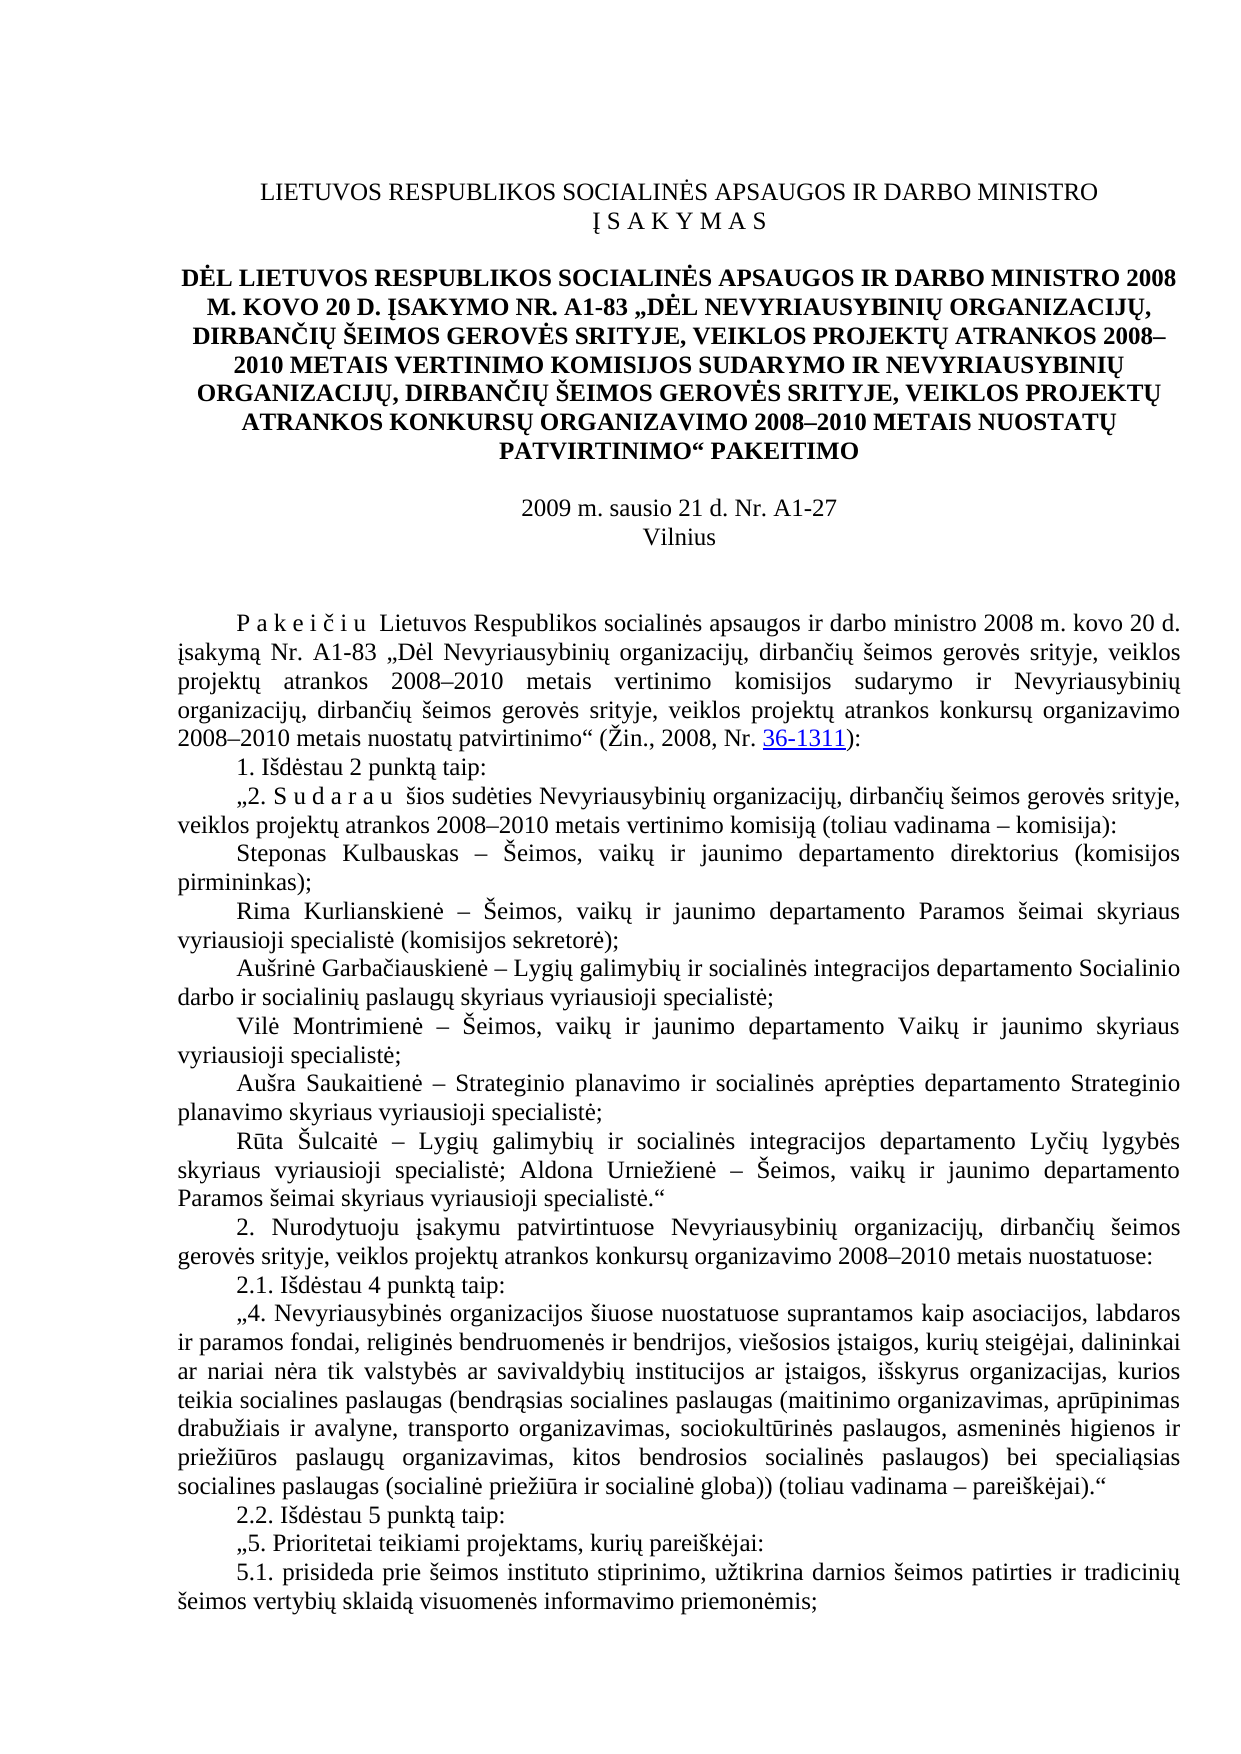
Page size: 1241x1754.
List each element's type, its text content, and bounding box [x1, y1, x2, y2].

text Rūta Šulcaitė – Lygių galimybių ir socialinės integracijos departamento Lyčių lygybės skyriaus vyriausioji specialistė; Aldona Urniežienė – Šeimos, vaikų ir jaunimo departamento Paramos šeimai skyriaus vyriausioji specialistė.“ [177, 1126, 1181, 1212]
text „5. Prioritetai teikiami projektams, kurių pareiškėjai: [177, 1528, 1181, 1557]
text Rima Kurlianskienė – Šeimos, vaikų ir jaunimo departamento Paramos šeimai skyriaus vyriausioji specialistė (komisijos sekretorė); [177, 896, 1181, 953]
text Pakeičiu Lietuvos Respublikos socialinės apsaugos ir darbo ministro 2008 m. kovo 20 d. įsakymą Nr. A1-83 „Dėl Nevyriausybinių organizacijų, dirbančių šeimos gerovės srityje, veiklos projektų atrankos 2008–2010 metais vertinimo komisijos sudarymo ir Nevyriausybinių organizacijų, dirbančių šeimos gerovės srityje, veiklos projektų atrankos konkursų organizavimo 2008–2010 metais nuostatų patvirtinimo“ (Žin., 2008, Nr. 36-1311): [177, 608, 1181, 752]
text Aušra Saukaitienė – Strateginio planavimo ir socialinės aprėpties departamento Strateginio planavimo skyriaus vyriausioji specialistė; [177, 1068, 1181, 1126]
text DĖL LIETUVOS RESPUBLIKOS SOCIALINĖS APSAUGOS IR DARBO MINISTRO 2008 M. KOVO 20 D. ĮSAKYMO NR. A1-83 „DĖL NEVYRIAUSYBINIŲ ORGANIZACIJŲ, DIRBANČIŲ ŠEIMOS GEROVĖS SRITYJE, VEIKLOS PROJEKTŲ ATRANKOS 2008–2010 METAIS VERTINIMO KOMISIJOS SUDARYMO IR NEVYRIAUSYBINIŲ ORGANIZACIJŲ, DIRBANČIŲ ŠEIMOS GEROVĖS SRITYJE, VEIKLOS PROJEKTŲ ATRANKOS KONKURSŲ ORGANIZAVIMO 2008–2010 METAIS NUOSTATŲ PATVIRTINIMO“ PAKEITIMO [177, 263, 1181, 465]
text Aušrinė Garbačiauskienė – Lygių galimybių ir socialinės integracijos departamento Socialinio darbo ir socialinių paslaugų skyriaus vyriausioji specialistė; [177, 953, 1181, 1011]
text ĮSAKYMAS [177, 206, 1181, 235]
text Vilnius [177, 522, 1181, 551]
text 5.1. prisideda prie šeimos instituto stiprinimo, užtikrina darnios šeimos patirties ir tradicinių šeimos vertybių sklaidą visuomenės informavimo priemonėmis; [177, 1557, 1181, 1615]
text Vilė Montrimienė – Šeimos, vaikų ir jaunimo departamento Vaikų ir jaunimo skyriaus vyriausioji specialistė; [177, 1011, 1181, 1068]
text „4. Nevyriausybinės organizacijos šiuose nuostatuose suprantamos kaip asociacijos, labdaros ir paramos fondai, religinės bendruomenės ir bendrijos, viešosios įstaigos, kurių steigėjai, dalininkai ar nariai nėra tik valstybės ar savivaldybių institucijos ar įstaigos, išskyrus organizacijas, kurios teikia socialines paslaugas (bendrąsias socialines paslaugas (maitinimo organizavimas, aprūpinimas drabužiais ir avalyne, transporto organizavimas, sociokultūrinės paslaugos, asmeninės higienos ir priežiūros paslaugų organizavimas, kitos bendrosios socialinės paslaugos) bei specialiąsias socialines paslaugas (socialinė priežiūra ir socialinė globa)) (toliau vadinama – pareiškėjai).“ [177, 1298, 1181, 1500]
text „2. Sudarau šios sudėties Nevyriausybinių organizacijų, dirbančių šeimos gerovės srityje, veiklos projektų atrankos 2008–2010 metais vertinimo komisiją (toliau vadinama – komisija): [177, 781, 1181, 838]
text 1. Išdėstau 2 punktą taip: [177, 752, 1181, 781]
text 2.2. Išdėstau 5 punktą taip: [177, 1500, 1181, 1528]
text LIETUVOS RESPUBLIKOS SOCIALINĖS APSAUGOS IR DARBO MINISTRO [177, 177, 1181, 206]
text Steponas Kulbauskas – Šeimos, vaikų ir jaunimo departamento direktorius (komisijos pirmininkas); [177, 838, 1181, 896]
text 2009 m. sausio 21 d. Nr. A1-27 [177, 493, 1181, 522]
text 2.1. Išdėstau 4 punktą taip: [177, 1270, 1181, 1298]
text 2. Nurodytuoju įsakymu patvirtintuose Nevyriausybinių organizacijų, dirbančių šeimos gerovės srityje, veiklos projektų atrankos konkursų organizavimo 2008–2010 metais nuostatuose: [177, 1212, 1181, 1270]
